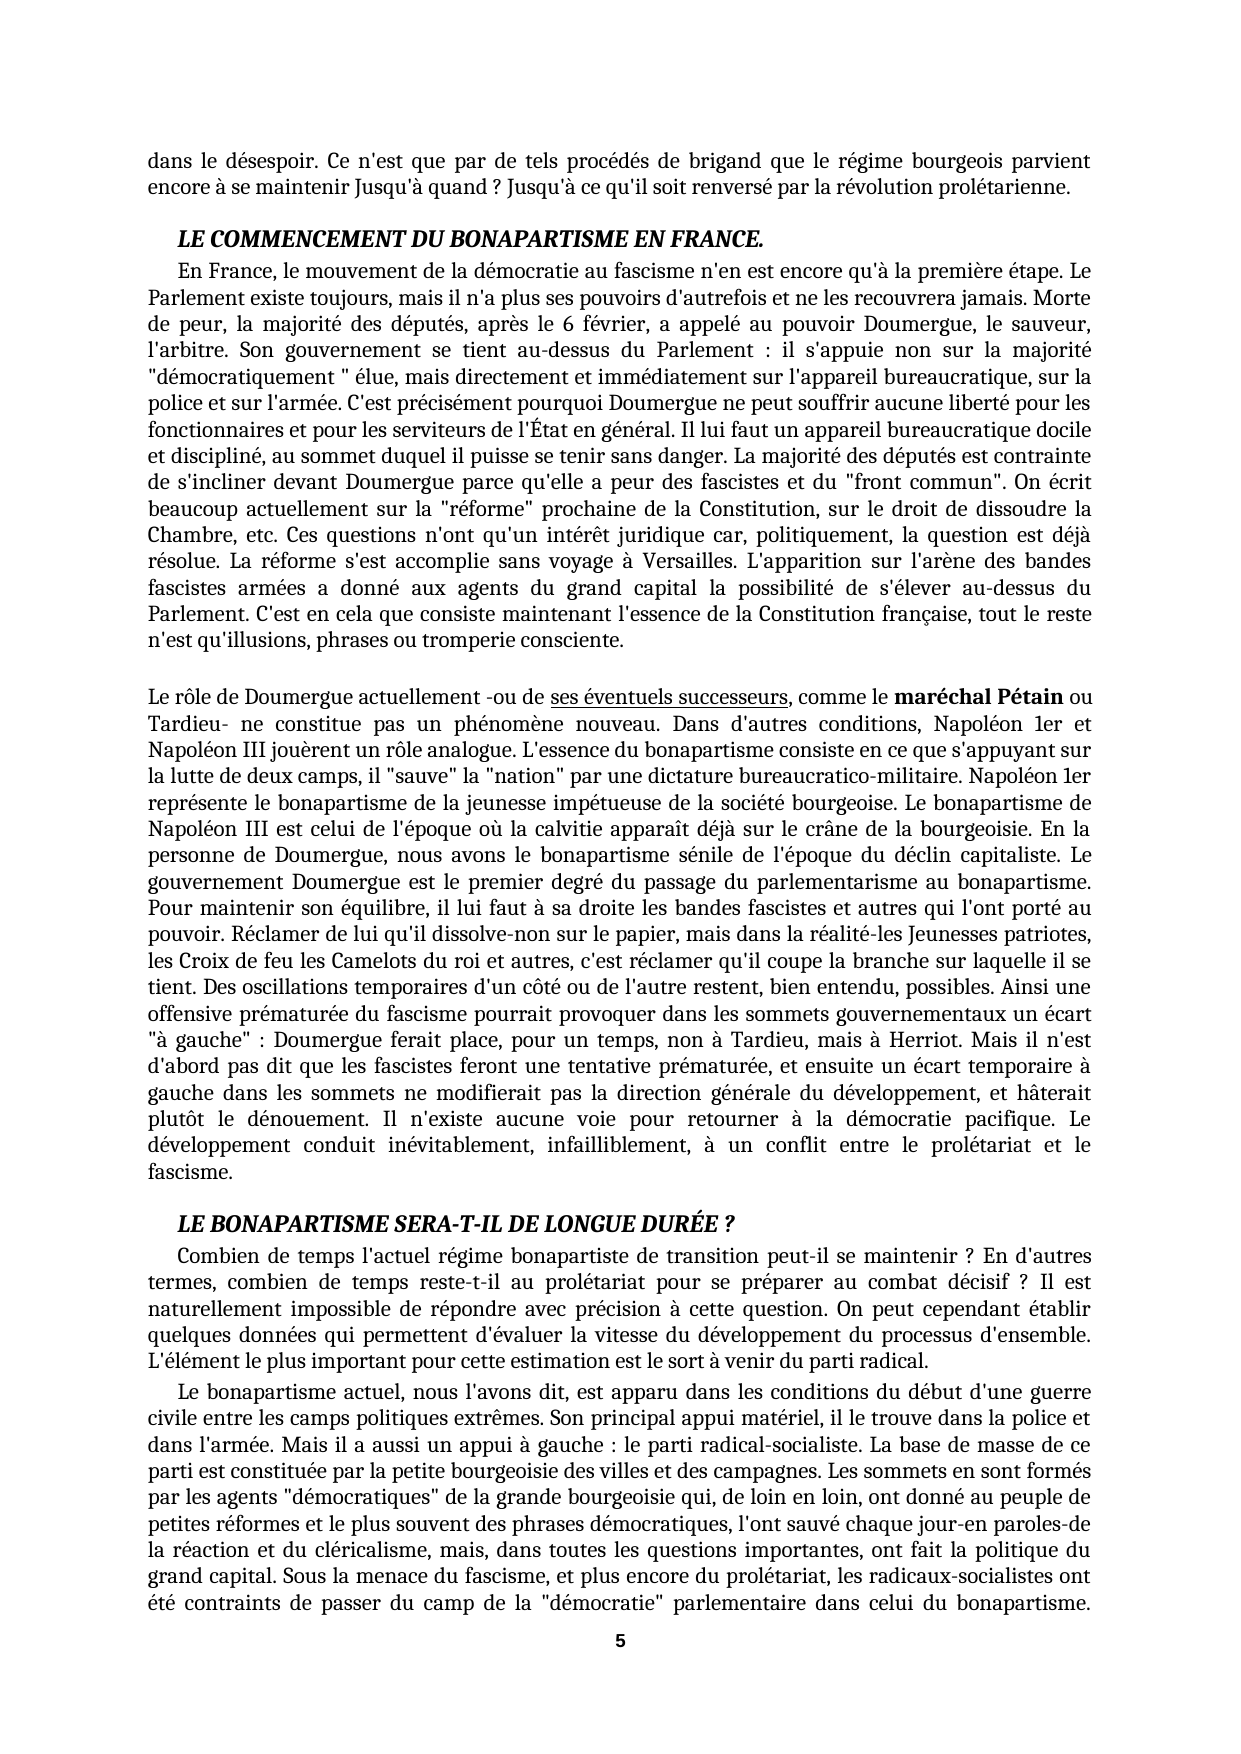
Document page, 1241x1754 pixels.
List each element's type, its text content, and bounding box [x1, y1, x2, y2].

text LE BONAPARTISME SERA-T-IL DE LONGUE DURÉE ? [148, 1210, 1093, 1238]
text En France, le mouvement de la démocratie au fascisme n'en est encore qu'à la première étape. Le Parlement existe toujours, mais il n'a plus ses pouvoirs d'autrefois et ne les recouvrera jamais. Morte de peur, la majorité des députés, après le 6 février, a appelé au pouvoir Doumergue, le sauveur, l'arbitre. Son gouvernement se tient au-dessus du Parlement : il s'appuie non sur la majorité "démocratiquement " élue, mais directement et immédiatement sur l'appareil bureaucratique, sur la police et sur l'armée. C'est précisément pourquoi Doumergue ne peut souffrir aucune liberté pour les fonctionnaires et pour les serviteurs de l'État en général. Il lui faut un appareil bureaucratique docile et discipliné, au sommet duquel il puisse se tenir sans danger. La majorité des députés est contrainte de s'incliner devant Doumergue parce qu'elle a peur des fascistes et du "front commun". On écrit beaucoup actuellement sur la "réforme" prochaine de la Constitution, sur le droit de dissoudre la Chambre, etc. Ces questions n'ont qu'un intérêt juridique car, politiquement, la question est déjà résolue. La réforme s'est accomplie sans voyage à Versailles. L'apparition sur l'arène des bandes fascistes armées a donné aux agents du grand capital la possibilité de s'élever au-dessus du Parlement. C'est en cela que consiste maintenant l'essence de la Constitution française, tout le reste n'est qu'illusions, phrases ou tromperie consciente. [148, 258, 1093, 653]
text Le bonapartisme actuel, nous l'avons dit, est apparu dans les conditions du début d'une guerre civile entre les camps politiques extrêmes. Son principal appui matériel, il le trouve dans la police et dans l'armée. Mais il a aussi un appui à gauche : le parti radical-socialiste. La base de masse de ce parti est constituée par la petite bourgeoisie des villes et des campagnes. Les sommets en sont formés par les agents "démocratiques" de la grande bourgeoisie qui, de loin en loin, ont donné au peuple de petites réformes et le plus souvent des phrases démocratiques, l'ont sauvé chaque jour-en paroles-de la réaction et du cléricalisme, mais, dans toutes les questions importantes, ont fait la politique du grand capital. Sous la menace du fascisme, et plus encore du prolétariat, les radicaux-socialistes ont été contraints de passer du camp de la "démocratie" parlementaire dans celui du bonapartisme. [148, 1379, 1093, 1616]
text Le rôle de Doumergue actuellement -ou de ses éventuels successeurs, comme le maréchal Pétain ou Tardieu- ne constitue pas un phénomène nouveau. Dans d'autres conditions, Napoléon 1er et Napoléon III jouèrent un rôle analogue. L'essence du bonapartisme consiste en ce que s'appuyant sur la lutte de deux camps, il "sauve" la "nation" par une dictature bureaucratico-militaire. Napoléon 1er représente le bonapartisme de la jeunesse impétueuse de la société bourgeoise. Le bonapartisme de Napoléon III est celui de l'époque où la calvitie apparaît déjà sur le crâne de la bourgeoisie. En la personne de Doumergue, nous avons le bonapartisme sénile de l'époque du déclin capitaliste. Le gouvernement Doumergue est le premier degré du passage du parlementarisme au bonapartisme. Pour maintenir son équilibre, il lui faut à sa droite les bandes fascistes et autres qui l'ont porté au pouvoir. Réclamer de lui qu'il dissolve-non sur le papier, mais dans la réalité-les Jeunesses patriotes, les Croix de feu les Camelots du roi et autres, c'est réclamer qu'il coupe la branche sur laquelle il se tient. Des oscillations temporaires d'un côté ou de l'autre restent, bien entendu, possibles. Ainsi une offensive prématurée du fascisme pourrait provoquer dans les sommets gouvernementaux un écart "à gauche" : Doumergue ferait place, pour un temps, non à Tardieu, mais à Herriot. Mais il n'est d'abord pas dit que les fascistes feront une tentative prématurée, et ensuite un écart temporaire à gauche dans les sommets ne modifierait pas la direction générale du développement, et hâterait plutôt le dénouement. Il n'existe aucune voie pour retourner à la démocratie pacifique. Le développement conduit inévitablement, infailliblement, à un conflit entre le prolétariat et le fascisme. [148, 658, 1093, 1185]
text dans le désespoir. Ce n'est que par de tels procédés de brigand que le régime bourgeois parvient encore à se maintenir Jusqu'à quand ? Jusqu'à ce qu'il soit renversé par la révolution prolétarienne. [148, 148, 1093, 200]
text LE COMMENCEMENT DU BONAPARTISME EN FRANCE. [148, 225, 1093, 254]
text Combien de temps l'actuel régime bonapartiste de transition peut-il se maintenir ? En d'autres termes, combien de temps reste-t-il au prolétariat pour se préparer au combat décisif ? Il est naturellement impossible de répondre avec précision à cette question. On peut cependant établir quelques données qui permettent d'évaluer la vitesse du développement du processus d'ensemble. L'élément le plus important pour cette estimation est le sort à venir du parti radical. [148, 1243, 1093, 1374]
